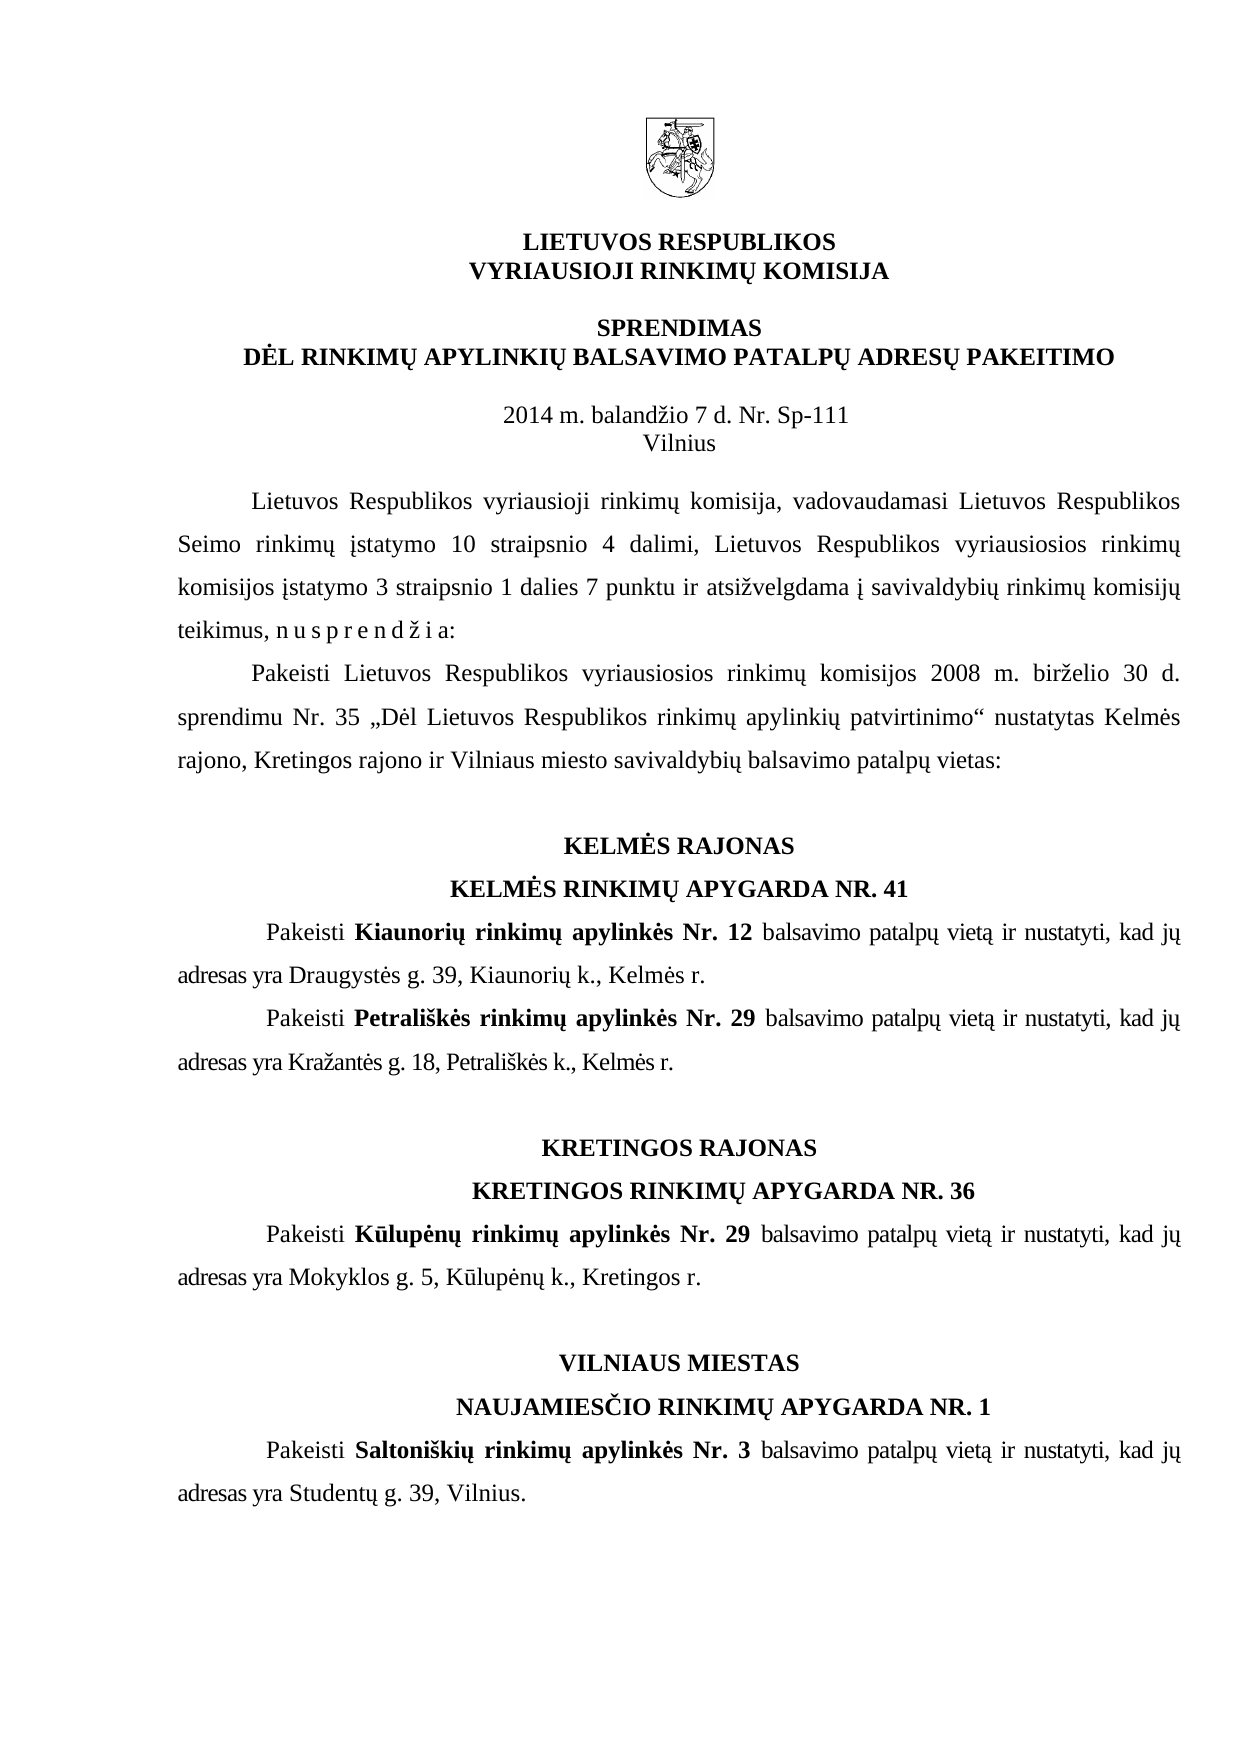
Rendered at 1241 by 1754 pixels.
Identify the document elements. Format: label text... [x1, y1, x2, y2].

text KELMĖS RAJONAS [177, 831, 1181, 860]
text Pakeisti Petrališkės rinkimų apylinkės Nr. 29 balsavimo patalpų vietą ir nustatyti, kad jų adresas yra Kražantės g. 18, Petrališkės k., Kelmės r. [177, 1003, 1181, 1075]
text 2014 m. balandžio 7 d. Nr. Sp-111 [177, 400, 1181, 428]
text Lietuvos Respublikos vyriausioji rinkimų komisija, vadovaudamasi Lietuvos Respublikos Seimo rinkimų įstatymo 10 straipsnio 4 dalimi, Lietuvos Respublikos vyriausiosios rinkimų komisijos įstatymo 3 straipsnio 1 dalies 7 punktu ir atsižvelgdama į savivaldybių rinkimų komisijų teikimus, nusprendžia: [177, 486, 1181, 644]
text Pakeisti Saltoniškių rinkimų apylinkės Nr. 3 balsavimo patalpų vietą ir nustatyti, kad jų adresas yra Studentų g. 39, Vilnius. [177, 1435, 1181, 1507]
text NAUJAMIESČIO RINKIMŲ APYGARDA NR. 1 [177, 1392, 1181, 1420]
text LIETUVOS RESPUBLIKOS [177, 227, 1181, 256]
text Pakeisti Kūlupėnų rinkimų apylinkės Nr. 29 balsavimo patalpų vietą ir nustatyti, kad jų adresas yra Mokyklos g. 5, Kūlupėnų k., Kretingos r. [177, 1219, 1181, 1291]
text KRETINGOS RINKIMŲ APYGARDA NR. 36 [177, 1176, 1181, 1205]
text Vilnius [177, 428, 1181, 457]
text DĖL rinkimų apylinkių balsavimo patalpų adresŲ pakeitimo [177, 342, 1181, 371]
text VYRIAUSIOJI RINKIMŲ KOMISIJA [177, 256, 1181, 285]
text KELMĖS RINKIMŲ APYGARDA NR. 41 [177, 874, 1181, 903]
text SPRENDIMAS [177, 313, 1181, 342]
text Pakeisti Lietuvos Respublikos vyriausiosios rinkimų komisijos 2008 m. birželio 30 d. sprendimu Nr. 35 „Dėl Lietuvos Respublikos rinkimų apylinkių patvirtinimo“ nustatytas Kelmės rajono, Kretingos rajono ir Vilniaus miesto savivaldybių balsavimo patalpų vietas: [177, 658, 1181, 773]
text VILNIAUS MIESTAS [177, 1348, 1181, 1377]
text KRETINGOS RAJONAS [177, 1133, 1181, 1162]
text Pakeisti Kiaunorių rinkimų apylinkės Nr. 12 balsavimo patalpų vietą ir nustatyti, kad jų adresas yra Draugystės g. 39, Kiaunorių k., Kelmės r. [177, 917, 1181, 989]
